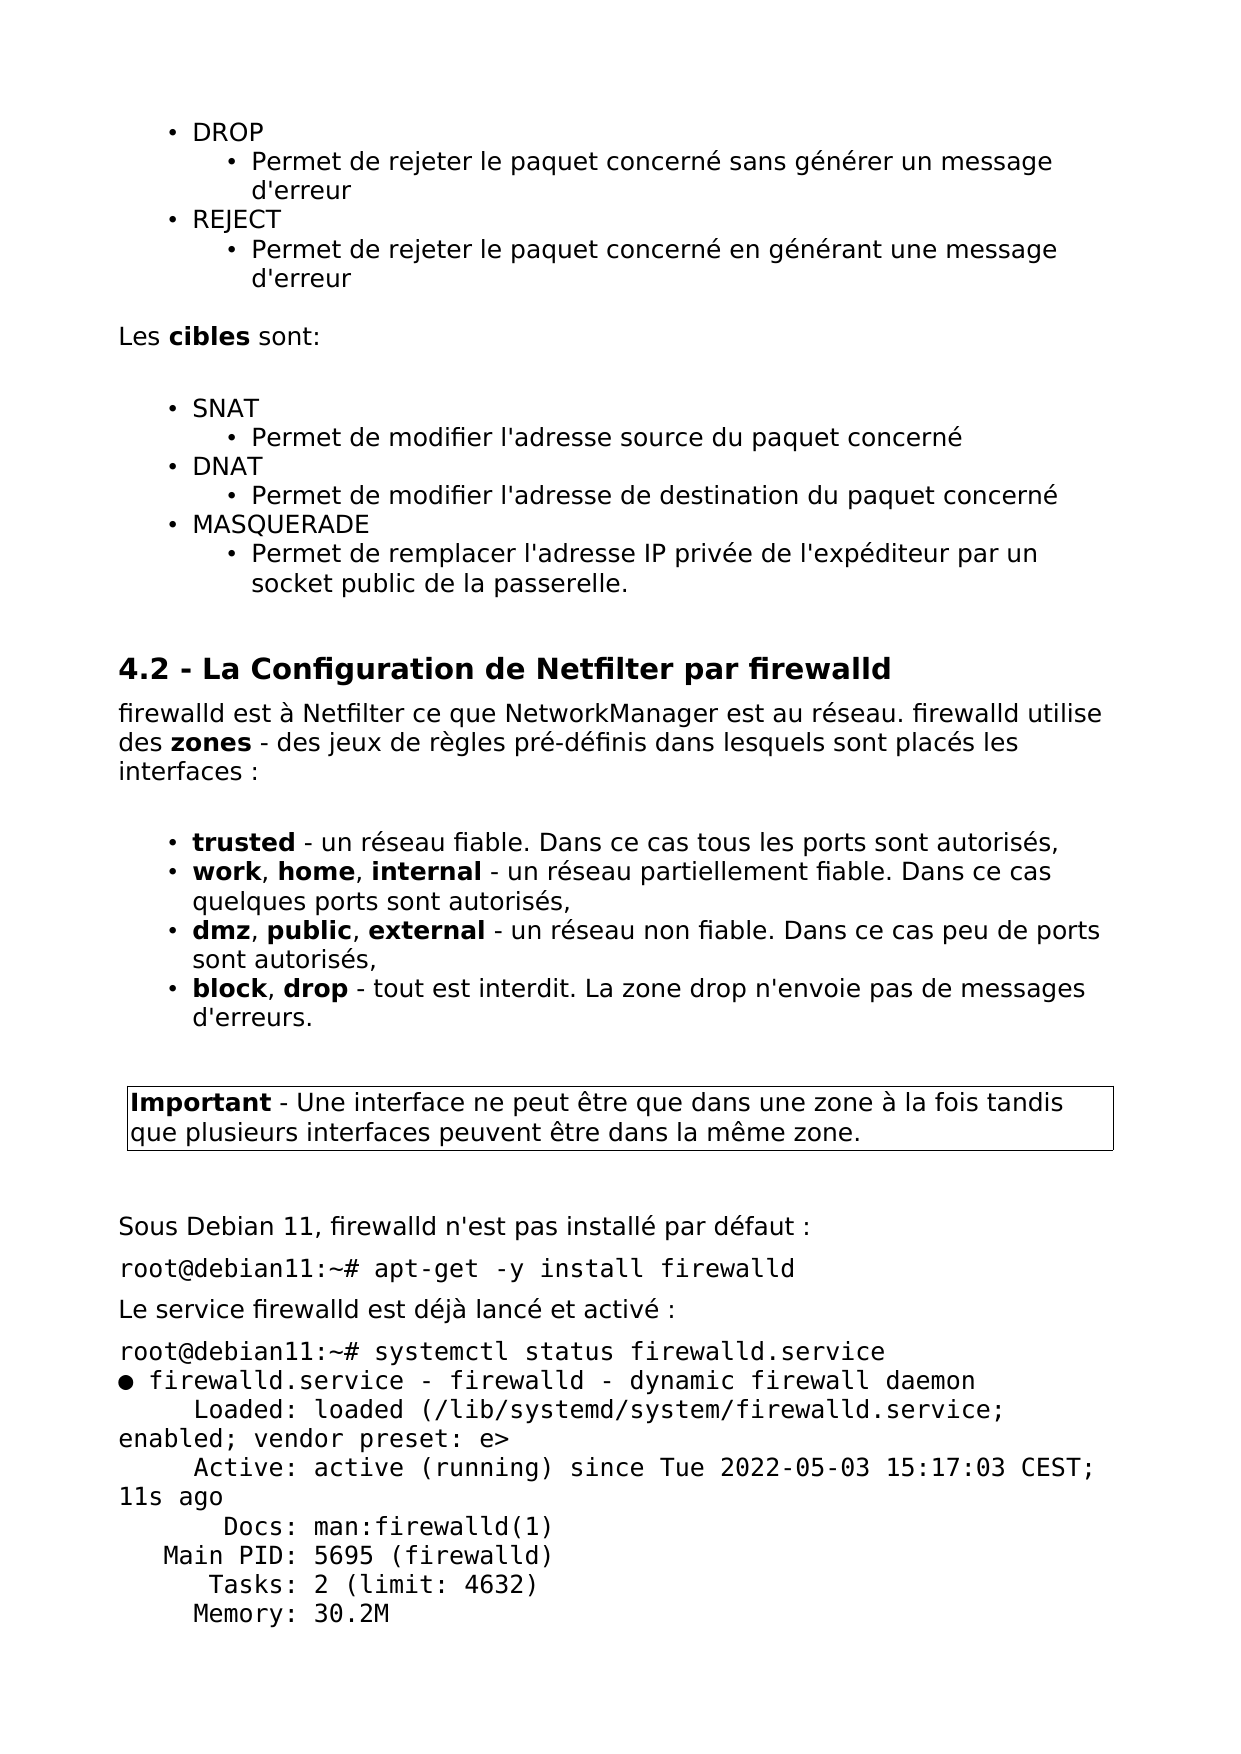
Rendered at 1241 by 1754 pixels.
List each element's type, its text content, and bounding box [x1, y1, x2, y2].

list work, home, internal - un réseau partiellement fiable. Dans ce cas quelques ports sont autorisés, [177, 857, 1122, 916]
list dmz, public, external - un réseau non fiable. Dans ce cas peu de ports sont autorisés, [177, 916, 1122, 974]
table_header Important - Une interface ne peut être que dans une zone à la fois tandis que plusieurs interfaces peuvent être dans la même zone. [128, 1087, 1113, 1150]
list Permet de modifier l'adresse de destination du paquet concerné [236, 481, 1122, 510]
text Le service firewalld est déjà lancé et activé : [118, 1295, 1122, 1324]
subtitle 4.2 - La Configuration de Netfilter par firewalld [118, 652, 1122, 686]
list Permet de remplacer l'adresse IP privée de l'expéditeur par un socket public de la passerelle. [236, 539, 1122, 598]
list Permet de modifier l'adresse source du paquet concerné [236, 423, 1122, 452]
text firewalld est à Netfilter ce que NetworkManager est au réseau. firewalld utilise des zones - des jeux de règles pré-définis dans lesquels sont placés les interfaces : [118, 699, 1122, 786]
list MASQUERADE [177, 510, 1122, 539]
list Permet de rejeter le paquet concerné en générant une message d'erreur [236, 235, 1122, 293]
list trusted - un réseau fiable. Dans ce cas tous les ports sont autorisés, [177, 828, 1122, 857]
list SNAT [177, 394, 1122, 423]
text Les cibles sont: [118, 323, 1122, 352]
text root@debian11:~# apt-get -y install firewalld [118, 1254, 1122, 1283]
text Sous Debian 11, firewalld n'est pas installé par défaut : [118, 1212, 1122, 1242]
list DROP [177, 118, 1122, 147]
list Permet de rejeter le paquet concerné sans générer un message d'erreur [236, 147, 1122, 206]
list block, drop - tout est interdit. La zone drop n'envoie pas de messages d'erreurs. [177, 974, 1122, 1032]
text root@debian11:~# systemctl status firewalld.service ● firewalld.service - firewalld - dynamic firewall daemon Loaded: loaded (/lib/systemd/system/firewalld.service; enabled; vendor preset: e> Active: active (running) since Tue 2022-05-03 15:17:03 CEST; 11s ago Docs: man:firewalld(1) Main PID: 5695 (firewalld) Tasks: 2 (limit: 4632) Memory: 30.2M [118, 1337, 1122, 1628]
list DNAT [177, 452, 1122, 481]
list REJECT [177, 206, 1122, 235]
